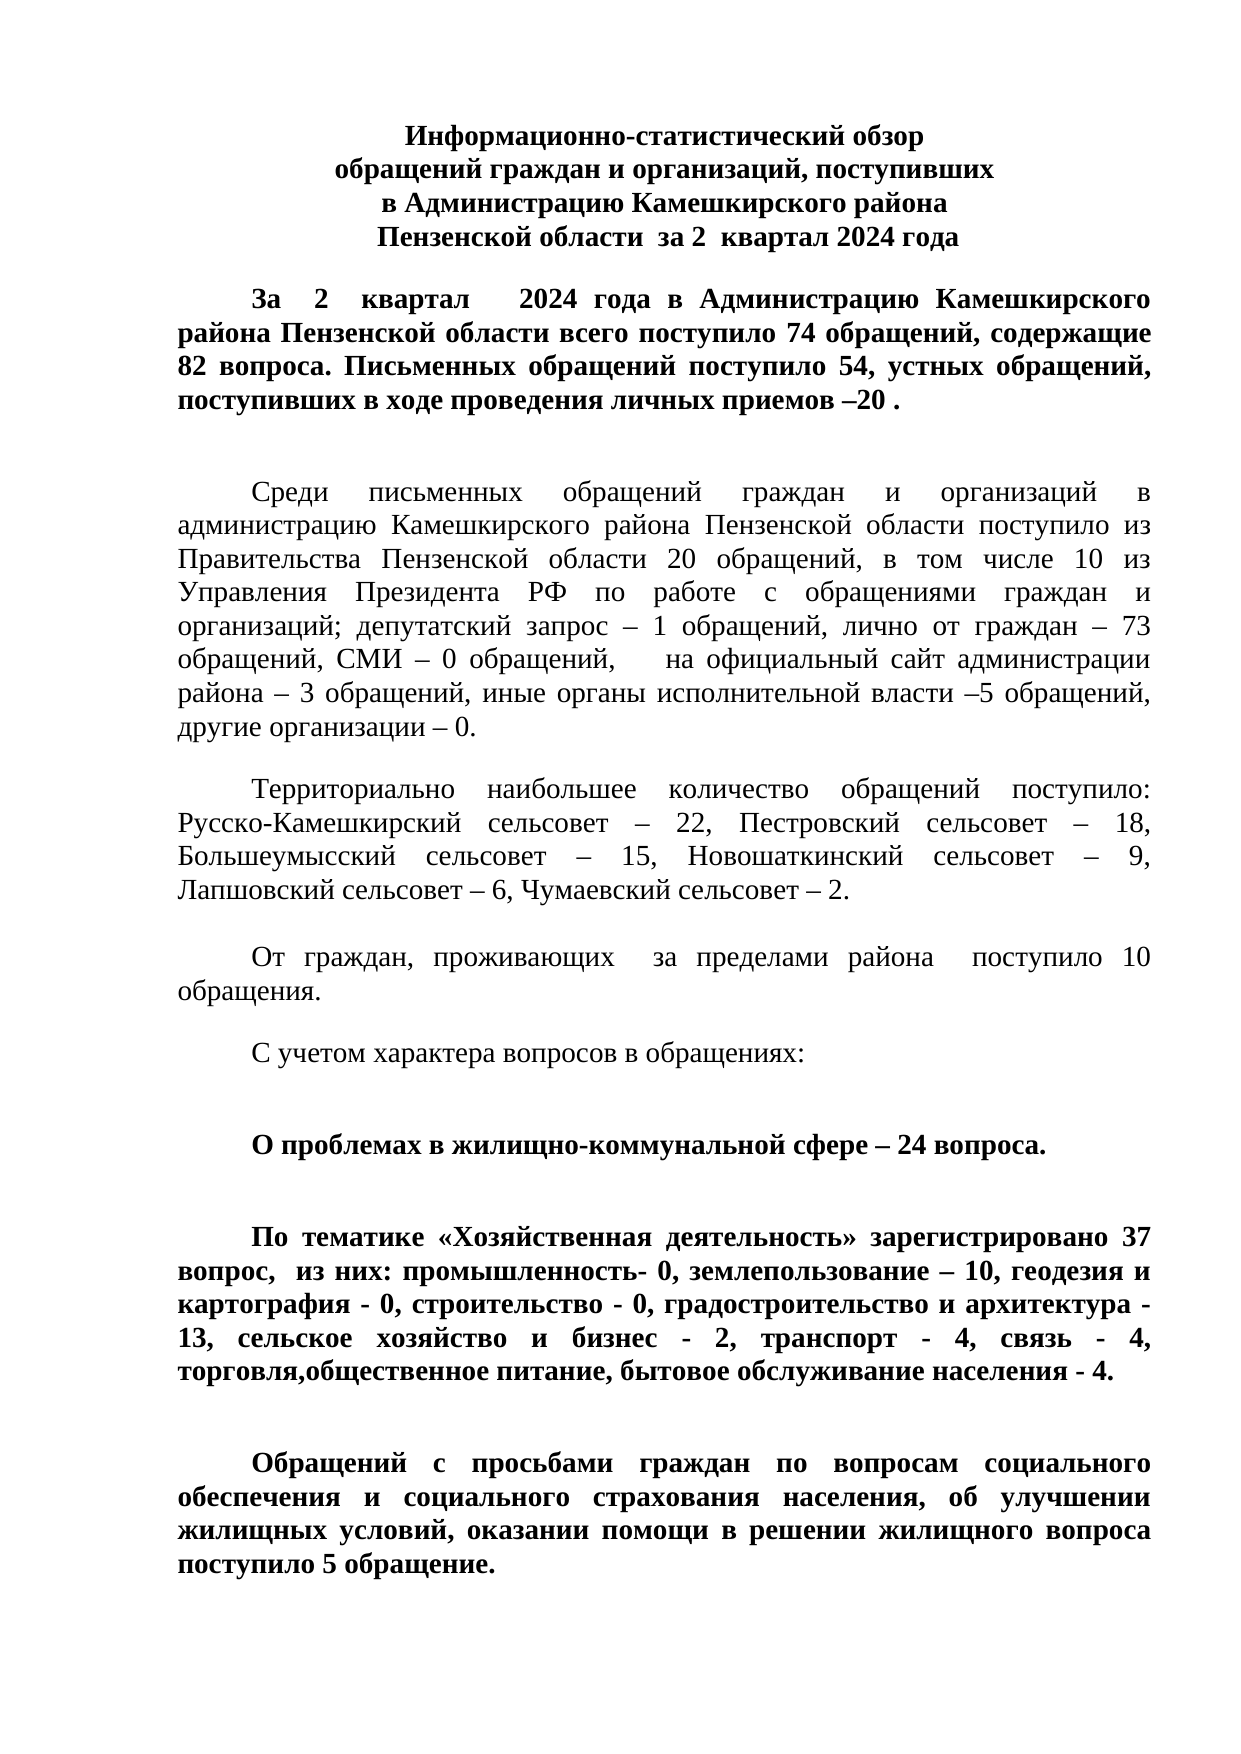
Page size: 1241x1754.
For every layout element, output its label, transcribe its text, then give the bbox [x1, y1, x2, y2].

text Среди письменных обращений граждан и организаций в администрацию Камешкирского района Пензенской области поступило из Правительства Пензенской области 20 обращений, в том числе 10 из Управления Президента РФ по работе с обращениями граждан и организаций; депутатский запрос – 1 обращений, лично от граждан – 73 обращений, СМИ – 0 обращений, на официальный сайт администрации района – 3 обращений, иные органы исполнительной власти –5 обращений, другие организации – 0. [177, 474, 1152, 742]
text Информационно-статистический обзор обращений граждан и организаций, поступивших в Администрацию Камешкирского района [177, 118, 1152, 219]
text За 2 квартал 2024 года в Администрацию Камешкирского района Пензенской области всего поступило 74 обращений, содержащие 82 вопроса. Письменных обращений поступило 54, устных обращений, поступивших в ходе проведения личных приемов –20 . [177, 281, 1152, 416]
text По тематике «Хозяйственная деятельность» зарегистрировано 37 вопрос, из них: промышленность- 0, землепользование – 10, геодезия и картография - 0, строительство - 0, градостроительство и архитектура - 13, сельское хозяйство и бизнес - 2, транспорт - 4, связь - 4, торговля,общественное питание, бытовое обслуживание населения - 4. [177, 1219, 1152, 1387]
text О проблемах в жилищно-коммунальной сфере – 24 вопроса. [177, 1127, 1152, 1161]
text Пензенской области за 2 квартал 2024 года [177, 219, 1152, 252]
text От граждан, проживающих за пределами района поступило 10 обращения. [177, 939, 1152, 1006]
text С учетом характера вопросов в обращениях: [177, 1035, 1152, 1069]
text Территориально наибольшее количество обращений поступило: Русско-Камешкирский сельсовет – 22, Пестровский сельсовет – 18, Большеумысский сельсовет – 15, Новошаткинский сельсовет – 9, Лапшовский сельсовет – 6, Чумаевский сельсовет – 2. [177, 771, 1152, 906]
text Обращений с просьбами граждан по вопросам социального обеспечения и социального страхования населения, об улучшении жилищных условий, оказании помощи в решении жилищного вопроса поступило 5 обращение. [177, 1445, 1152, 1579]
